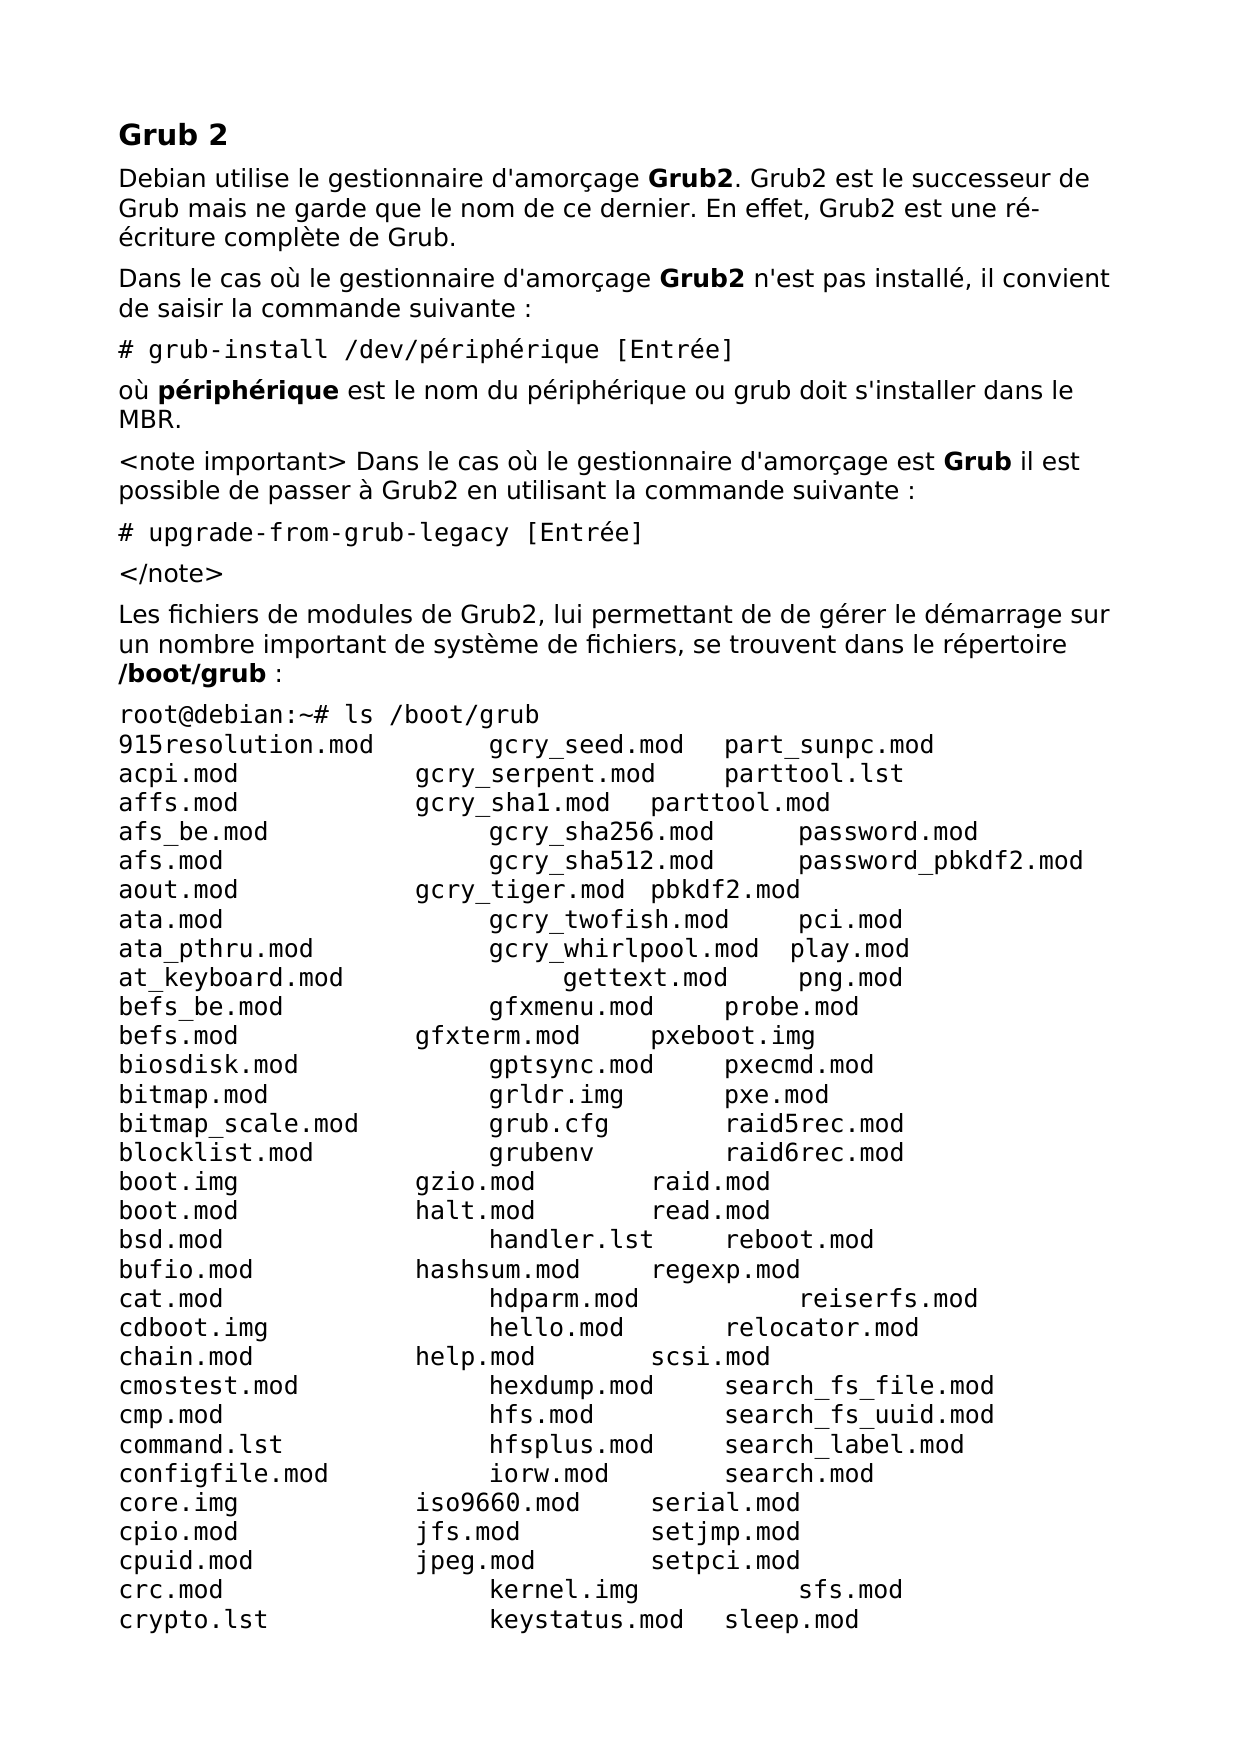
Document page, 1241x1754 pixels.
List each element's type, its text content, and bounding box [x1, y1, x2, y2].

text # grub-install /dev/périphérique [Entrée] [118, 335, 1122, 364]
text </note> [118, 559, 1122, 588]
text où périphérique est le nom du périphérique ou grub doit s'installer dans le MBR. [118, 376, 1122, 435]
text Debian utilise le gestionnaire d'amorçage Grub2. Grub2 est le successeur de Grub mais ne garde que le nom de ce dernier. En effet, Grub2 est une ré-écriture complète de Grub. [118, 164, 1122, 252]
text Les fichiers de modules de Grub2, lui permettant de de gérer le démarrage sur un nombre important de système de fichiers, se trouvent dans le répertoire /boot/grub : [118, 601, 1122, 688]
text # upgrade-from-grub-legacy [Entrée] [118, 518, 1122, 547]
text Dans le cas où le gestionnaire d'amorçage Grub2 n'est pas installé, il convient de saisir la commande suivante : [118, 264, 1122, 323]
text root@debian:~# ls /boot/grub 915resolution.mod gcry_seed.mod part_sunpc.mod acpi.mod gcry_serpent.mod parttool.lst affs.mod gcry_sha1.mod parttool.mod afs_be.mod gcry_sha256.mod password.mod afs.mod gcry_sha512.mod password_pbkdf2.mod aout.mod gcry_tiger.mod pbkdf2.mod ata.mod gcry_twofish.mod pci.mod ata_pthru.mod gcry_whirlpool.mod play.mod at_keyboard.mod gettext.mod png.mod befs_be.mod gfxmenu.mod probe.mod befs.mod gfxterm.mod pxeboot.img biosdisk.mod gptsync.mod pxecmd.mod bitmap.mod grldr.img pxe.mod bitmap_scale.mod grub.cfg raid5rec.mod blocklist.mod grubenv raid6rec.mod boot.img gzio.mod raid.mod boot.mod halt.mod read.mod bsd.mod handler.lst reboot.mod bufio.mod hashsum.mod regexp.mod cat.mod hdparm.mod reiserfs.mod cdboot.img hello.mod relocator.mod chain.mod help.mod scsi.mod cmostest.mod hexdump.mod search_fs_file.mod cmp.mod hfs.mod search_fs_uuid.mod command.lst hfsplus.mod search_label.mod configfile.mod iorw.mod search.mod core.img iso9660.mod serial.mod cpio.mod jfs.mod setjmp.mod cpuid.mod jpeg.mod setpci.mod crc.mod kernel.img sfs.mod crypto.lst keystatus.mod sleep.mod [118, 701, 1122, 1634]
subtitle Grub 2 [118, 118, 1122, 152]
text <note important> Dans le cas où le gestionnaire d'amorçage est Grub il est possible de passer à Grub2 en utilisant la commande suivante : [118, 447, 1122, 506]
